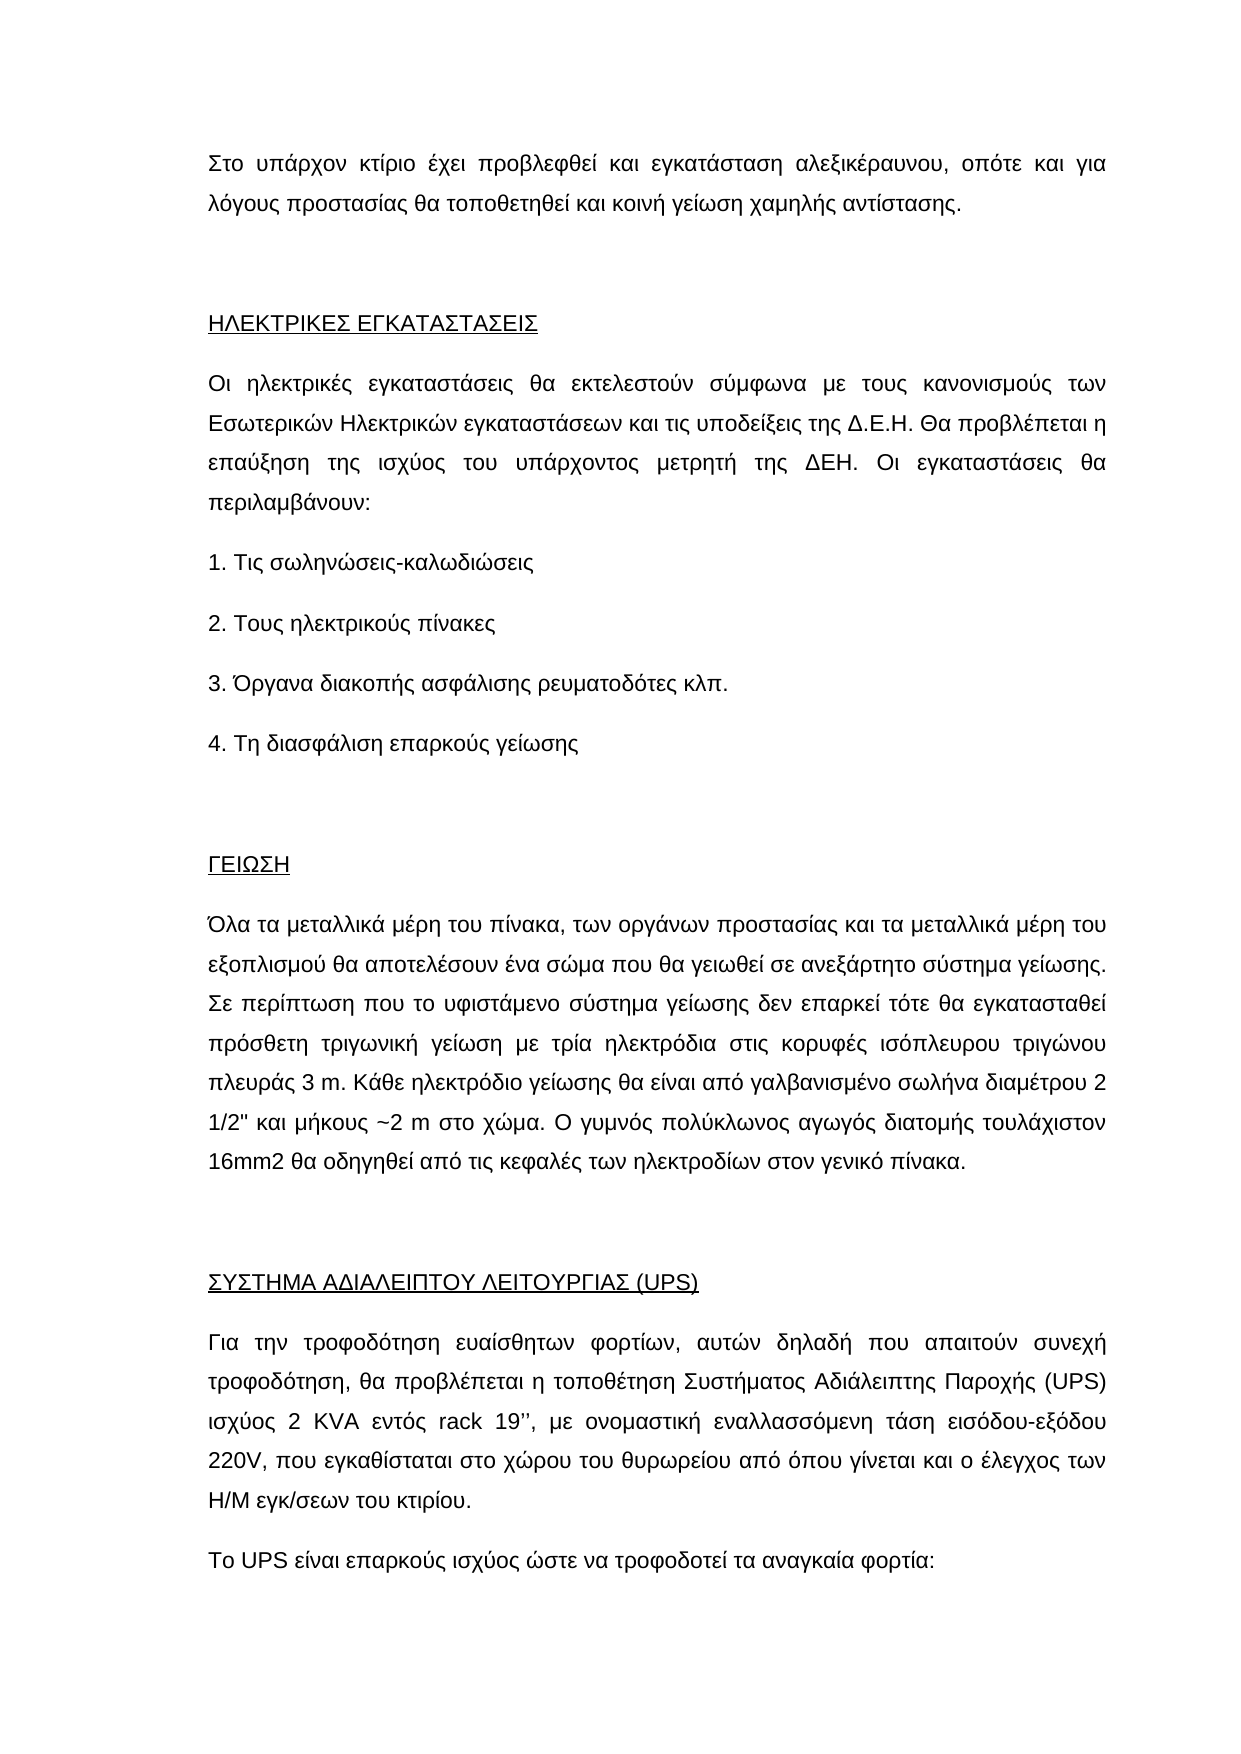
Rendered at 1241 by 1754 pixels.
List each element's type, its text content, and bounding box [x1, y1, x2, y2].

list Στο υπάρχον κτίριο έχει προβλεφθεί και εγκατάσταση αλεξικέραυνου, οπότε και για λόγους προστασίας θα τοποθετηθεί και κοινή γείωση χαμηλής αντίστασης. [208, 150, 1107, 216]
list 2. Τους ηλεκτρικούς πίνακες [208, 609, 1107, 636]
list Το UPS είναι επαρκούς ισχύος ώστε να τροφοδοτεί τα αναγκαία φορτία: [208, 1547, 1107, 1573]
list 4. Τη διασφάλιση επαρκούς γείωσης [208, 730, 1107, 756]
list Όλα τα μεταλλικά μέρη του πίνακα, των οργάνων προστασίας και τα μεταλλικά μέρη του εξοπλισμού θα αποτελέσουν ένα σώμα που θα γειωθεί σε ανεξάρτητο σύστημα γείωσης. Σε περίπτωση που το υφιστάμενο σύστημα γείωσης δεν επαρκεί τότε θα εγκατασταθεί πρόσθετη τριγωνική γείωση με τρία ηλεκτρόδια στις κορυφές ισόπλευρου τριγώνου πλευράς 3 m. Κάθε ηλεκτρόδιο γείωσης θα είναι από γαλβανισμένο σωλήνα διαμέτρου 2 1/2" και μήκους ~2 m στο χώμα. Ο γυμνός πολύκλωνος αγωγός διατομής τουλάχιστον 16mm2 θα οδηγηθεί από τις κεφαλές των ηλεκτροδίων στον γενικό πίνακα. [208, 911, 1107, 1174]
list Για την τροφοδότηση ευαίσθητων φορτίων, αυτών δηλαδή που απαιτούν συνεχή τροφοδότηση, θα προβλέπεται η τοποθέτηση Συστήματος Αδιάλειπτης Παροχής (UPS) ισχύος 2 KVA εντός rack 19’’, με ονομαστική εναλλασσόμενη τάση εισόδου-εξόδου 220V, που εγκαθίσταται στο χώρου του θυρωρείου από όπου γίνεται και ο έλεγχος των Η/Μ εγκ/σεων του κτιρίου. [208, 1329, 1107, 1513]
list 1. Tις σωληνώσεις-καλωδιώσεις [208, 549, 1107, 576]
list Οι ηλεκτρικές εγκαταστάσεις θα εκτελεστούν σύμφωνα με τους κανονισμούς των Εσωτερικών Ηλεκτρικών εγκαταστάσεων και τις υποδείξεις της Δ.Ε.Η. Θα προβλέπεται η επαύξηση της ισχύος του υπάρχοντος μετρητή της ΔΕΗ. Οι εγκαταστάσεις θα περιλαμβάνουν: [208, 370, 1107, 515]
list ΣΥΣΤΗΜΑ ΑΔΙΑΛΕΙΠΤΟΥ ΛΕΙΤΟΥΡΓΙΑΣ (UPS) [208, 1268, 1107, 1295]
list 3. Όργανα διακοπής ασφάλισης ρευματοδότες κλπ. [208, 670, 1107, 696]
list ΓΕΙΩΣΗ [208, 851, 1107, 877]
list ΗΛΕΚΤΡΙΚΕΣ ΕΓΚΑΤΑΣΤΑΣΕΙΣ [208, 310, 1107, 336]
